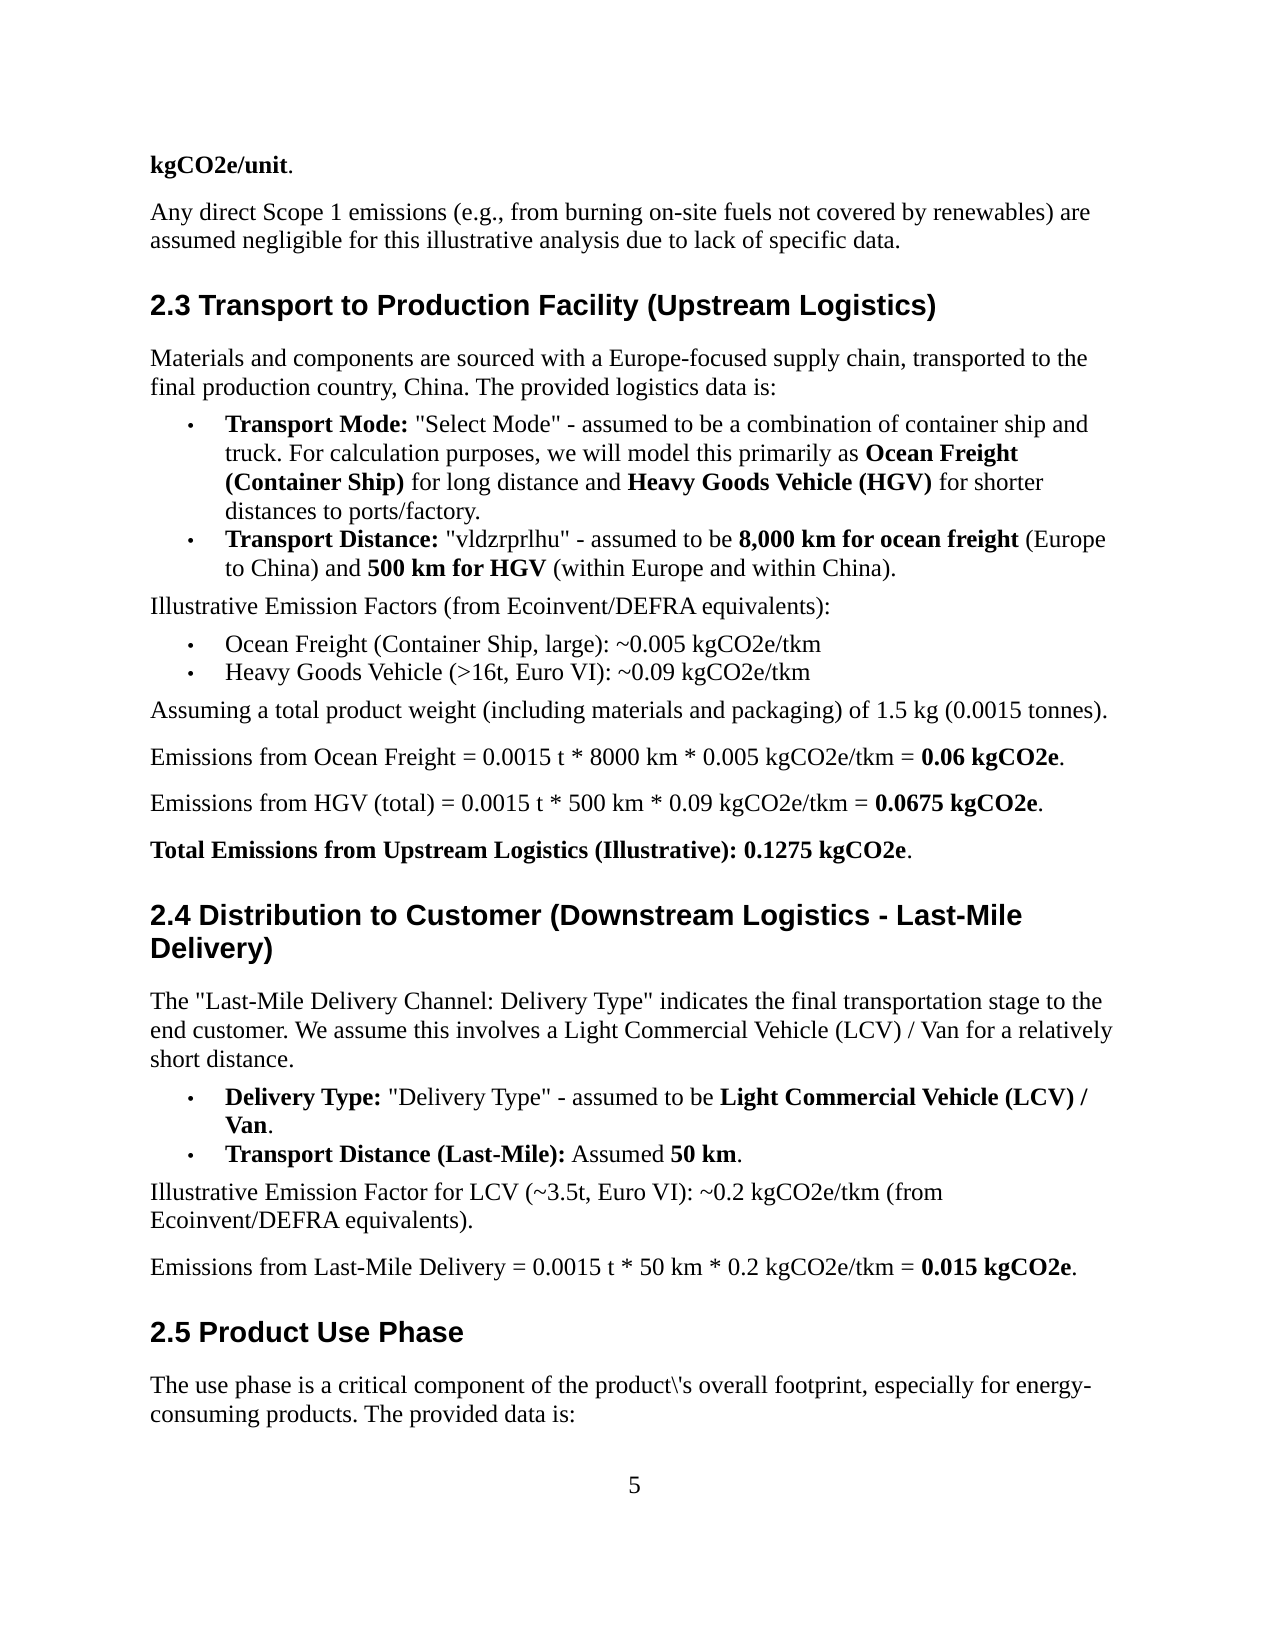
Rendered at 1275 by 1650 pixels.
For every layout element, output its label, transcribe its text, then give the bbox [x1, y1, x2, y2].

list Transport Mode: "Select Mode" - assumed to be a combination of container ship and truck. For calculation purposes, we will model this primarily as Ocean Freight (Container Ship) for long distance and Heavy Goods Vehicle (HGV) for shorter distances to ports/factory. [187, 409, 1125, 524]
text kgCO2e/unit. [150, 150, 1125, 179]
text Materials and components are sourced with a Europe-focused supply chain, transported to the final production country, China. The provided logistics data is: [150, 343, 1125, 401]
text The use phase is a critical component of the product\'s overall footprint, especially for energy-consuming products. The provided data is: [150, 1370, 1125, 1427]
subtitle 2.3 Transport to Production Facility (Upstream Logistics) [150, 288, 1125, 322]
list Transport Distance (Last-Mile): Assumed 50 km. [187, 1139, 1125, 1168]
text Emissions from Last-Mile Delivery = 0.0015 t * 50 km * 0.2 kgCO2e/tkm = 0.015 kgCO2e. [150, 1252, 1125, 1281]
list Transport Distance: "vldzrprlhu" - assumed to be 8,000 km for ocean freight (Europe to China) and 500 km for HGV (within Europe and within China). [187, 524, 1125, 582]
text Any direct Scope 1 emissions (e.g., from burning on-site fuels not covered by renewables) are assumed negligible for this illustrative analysis due to lack of specific data. [150, 197, 1125, 254]
text The "Last-Mile Delivery Channel: Delivery Type" indicates the final transportation stage to the end customer. We assume this involves a Light Commercial Vehicle (LCV) / Van for a relatively short distance. [150, 986, 1125, 1073]
subtitle 2.4 Distribution to Customer (Downstream Logistics - Last-Mile Delivery) [150, 898, 1125, 965]
text Illustrative Emission Factors (from Ecoinvent/DEFRA equivalents): [150, 591, 1125, 620]
text Total Emissions from Upstream Logistics (Illustrative): 0.1275 kgCO2e. [150, 835, 1125, 864]
text Illustrative Emission Factor for LCV (~3.5t, Euro VI): ~0.2 kgCO2e/tkm (from Ecoinvent/DEFRA equivalents). [150, 1177, 1125, 1234]
list Delivery Type: "Delivery Type" - assumed to be Light Commercial Vehicle (LCV) / Van. [187, 1082, 1125, 1139]
text Emissions from Ocean Freight = 0.0015 t * 8000 km * 0.005 kgCO2e/tkm = 0.06 kgCO2e. [150, 742, 1125, 771]
text Emissions from HGV (total) = 0.0015 t * 500 km * 0.09 kgCO2e/tkm = 0.0675 kgCO2e. [150, 788, 1125, 817]
subtitle 2.5 Product Use Phase [150, 1315, 1125, 1348]
list Ocean Freight (Container Ship, large): ~0.005 kgCO2e/tkm [187, 629, 1125, 657]
text Assuming a total product weight (including materials and packaging) of 1.5 kg (0.0015 tonnes). [150, 695, 1125, 724]
list Heavy Goods Vehicle (>16t, Euro VI): ~0.09 kgCO2e/tkm [187, 657, 1125, 686]
